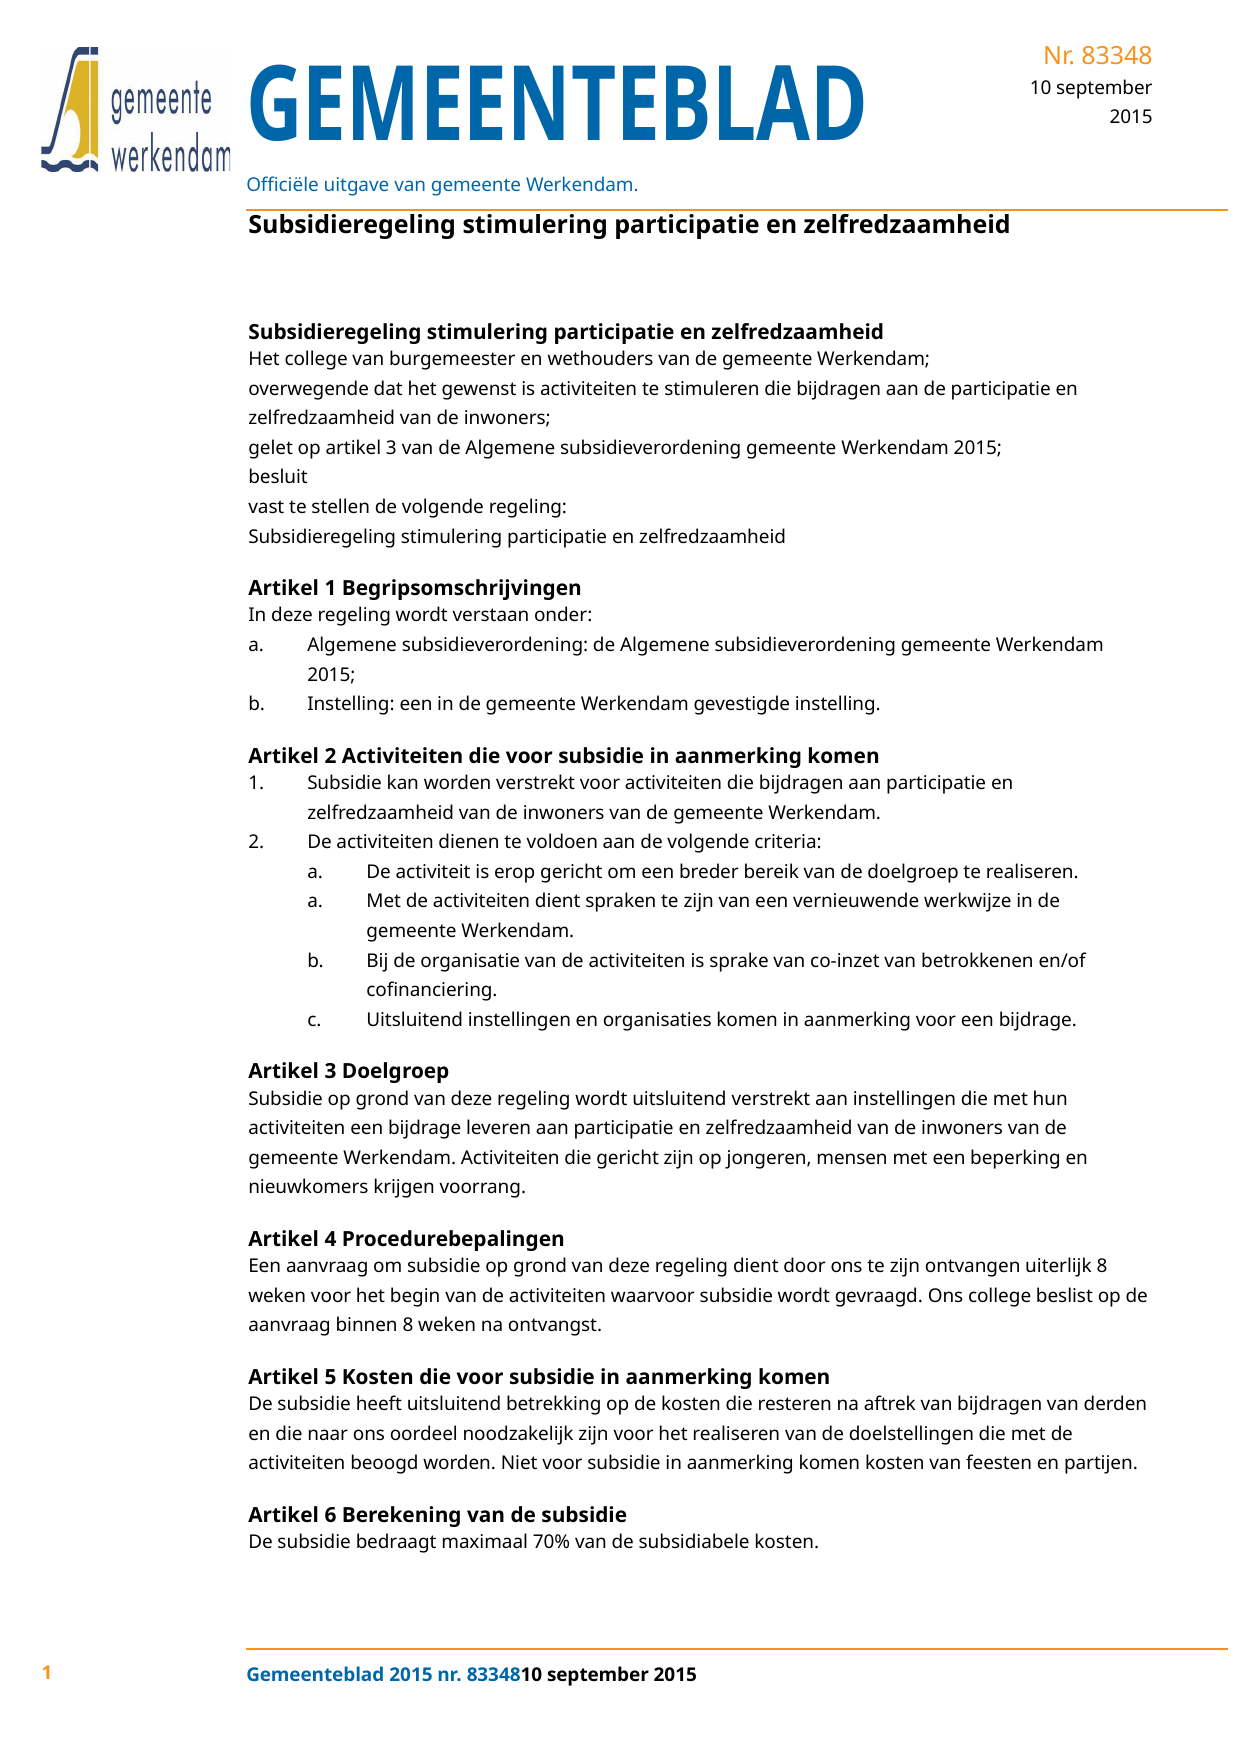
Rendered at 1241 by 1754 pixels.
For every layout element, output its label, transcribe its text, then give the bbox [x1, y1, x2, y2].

list De activiteiten dienen te voldoen aan de volgende criteria: [248, 828, 1152, 854]
text Artikel 6 Berekening van de subsidie [248, 1500, 1152, 1528]
text Subsidie op grond van deze regeling wordt uitsluitend verstrekt aan instellingen die met hun activiteiten een bijdrage leveren aan participatie en zelfredzaamheid van de inwoners van de gemeente Werkendam. Activiteiten die gericht zijn op jongeren, mensen met een beperking en nieuwkomers krijgen voorrang. [248, 1085, 1152, 1199]
text Artikel 2 Activiteiten die voor subsidie in aanmerking komen [248, 741, 1152, 769]
list Bij de organisatie van de activiteiten is sprake van co-inzet van betrokkenen en/of cofinanciering. [307, 947, 1152, 1002]
text Artikel 5 Kosten die voor subsidie in aanmerking komen [248, 1362, 1152, 1390]
text Artikel 1 Begripsomschrijvingen [248, 573, 1152, 602]
text Artikel 3 Doelgroep [248, 1056, 1152, 1085]
text overwegende dat het gewenst is activiteiten te stimuleren die bijdragen aan de participatie en zelfredzaamheid van de inwoners; [248, 375, 1152, 430]
text Subsidieregeling stimulering participatie en zelfredzaamheid [248, 317, 1152, 345]
text De subsidie bedraagt maximaal 70% van de subsidiabele kosten. [248, 1528, 1152, 1554]
list Instelling: een in de gemeente Werkendam gevestigde instelling. [248, 690, 1152, 716]
text Subsidieregeling stimulering participatie en zelfredzaamheid [248, 211, 1152, 241]
text De subsidie heeft uitsluitend betrekking op de kosten die resteren na aftrek van bijdragen van derden en die naar ons oordeel noodzakelijk zijn voor het realiseren van de doelstellingen die met de activiteiten beoogd worden. Niet voor subsidie in aanmerking komen kosten van feesten en partijen. [248, 1390, 1152, 1475]
text besluit [248, 464, 1152, 489]
text gelet op artikel 3 van de Algemene subsidieverordening gemeente Werkendam 2015; [248, 434, 1152, 460]
text Een aanvraag om subsidie op grond van deze regeling dient door ons te zijn ontvangen uiterlijk 8 weken voor het begin van de activiteiten waarvoor subsidie wordt gevraagd. Ons college beslist op de aanvraag binnen 8 weken na ontvangst. [248, 1252, 1152, 1337]
list De activiteit is erop gericht om een breder bereik van de doelgroep te realiseren. [307, 858, 1152, 884]
picture [41, 47, 231, 172]
list Subsidie kan worden verstrekt voor activiteiten die bijdragen aan participatie en zelfredzaamheid van de inwoners van de gemeente Werkendam. [248, 769, 1152, 824]
text Het college van burgemeester en wethouders van de gemeente Werkendam; [248, 345, 1152, 371]
text Artikel 4 Procedurebepalingen [248, 1224, 1152, 1252]
text Subsidieregeling stimulering participatie en zelfredzaamheid [248, 523, 1152, 548]
list Met de activiteiten dient spraken te zijn van een vernieuwende werkwijze in de gemeente Werkendam. [307, 888, 1152, 943]
text vast te stellen de volgende regeling: [248, 493, 1152, 519]
text In deze regeling wordt verstaan onder: [248, 602, 1152, 627]
list Algemene subsidieverordening: de Algemene subsidieverordening gemeente Werkendam 2015; [248, 631, 1152, 687]
list Uitsluitend instellingen en organisaties komen in aanmerking voor een bijdrage. [307, 1006, 1152, 1032]
